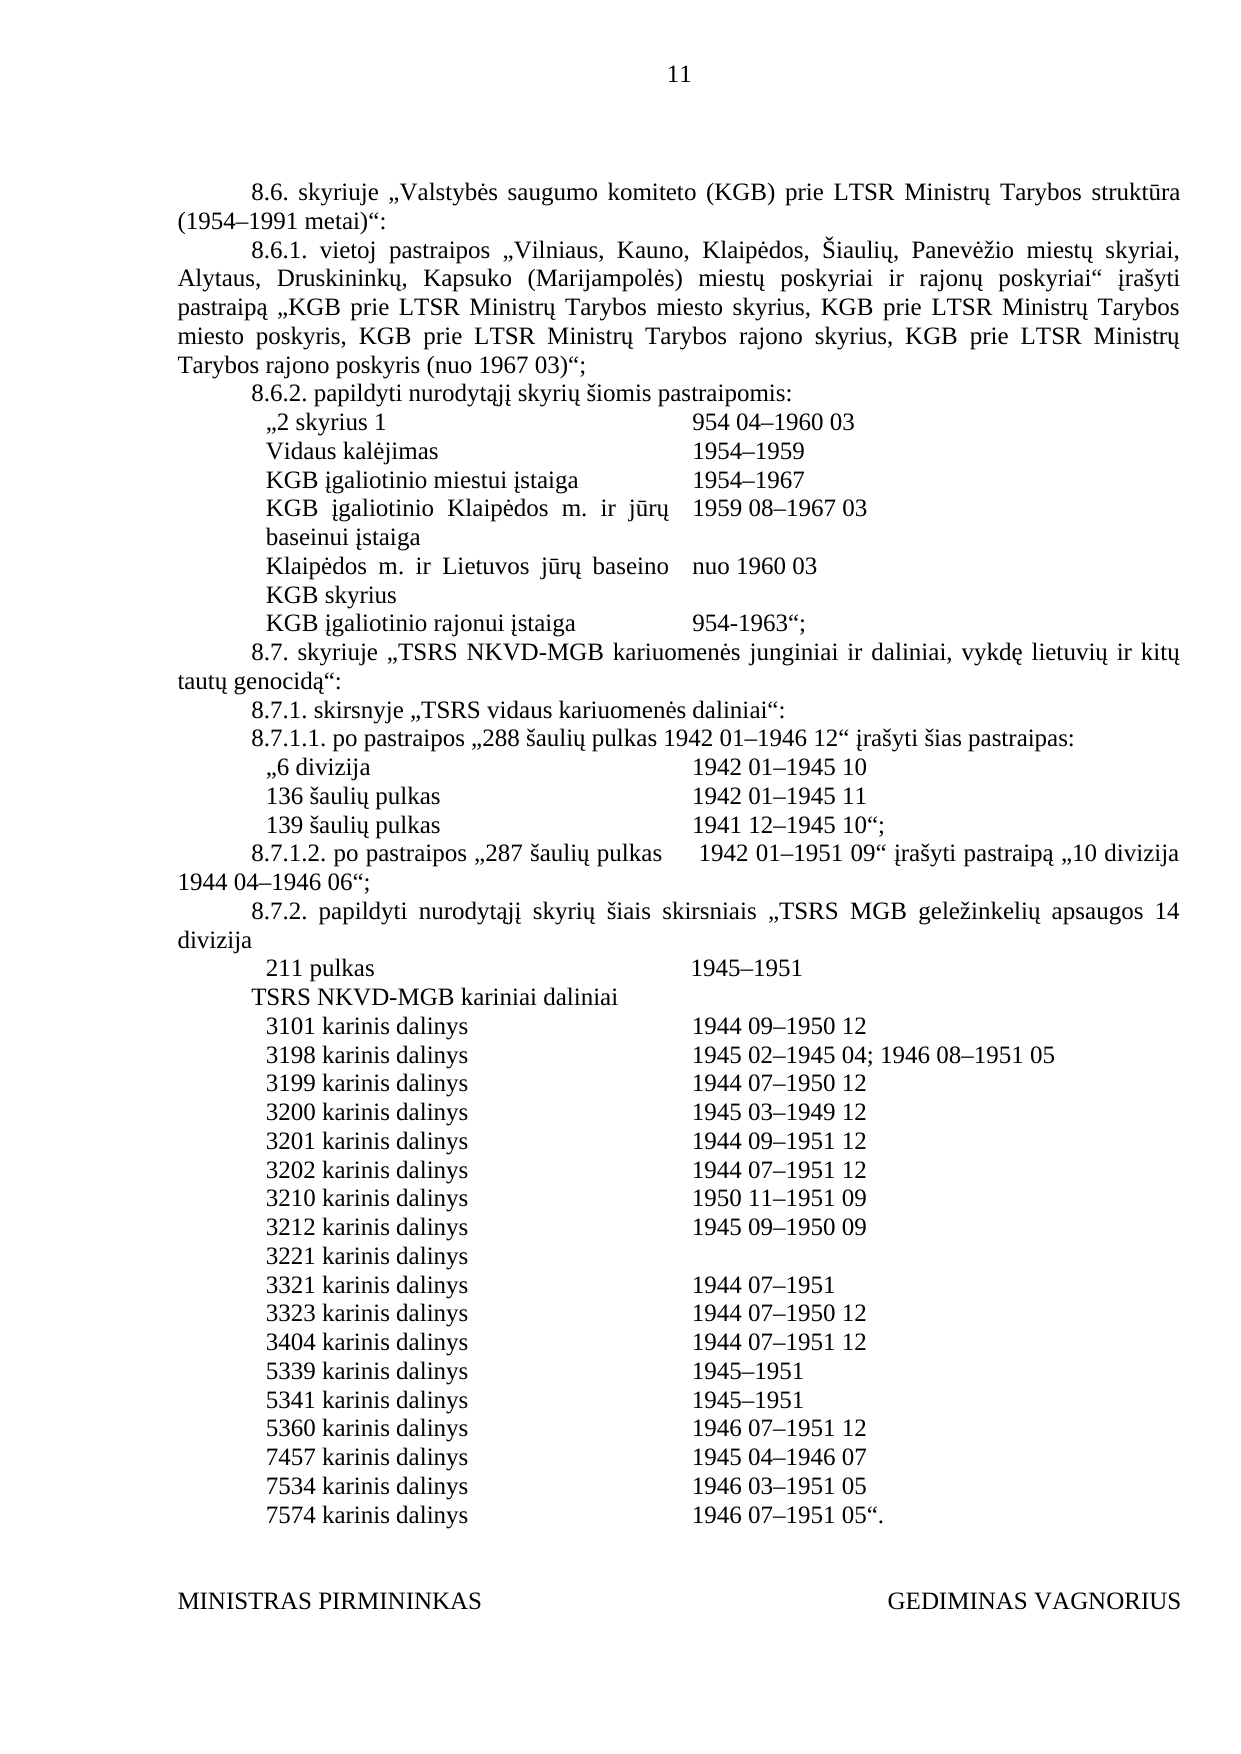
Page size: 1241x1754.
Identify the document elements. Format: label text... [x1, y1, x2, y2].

table_cell 1942 01–1945 11 [681, 781, 1181, 810]
table_cell 954-1963“; [681, 609, 1181, 637]
table_header 1944 09–1950 12 [680, 1011, 1181, 1040]
table_cell KGB įgaliotinio rajonui įstaiga [177, 609, 681, 637]
text 8.6. skyriuje „Valstybės saugumo komiteto (KGB) prie LTSR Ministrų Tarybos struktūra (1954–1991 metai)“: [177, 177, 1181, 235]
table_cell 7574 karinis dalinys [177, 1500, 680, 1528]
table_cell 1959 08–1967 03 [681, 494, 1181, 551]
text MINISTRAS PIRMININKAS GEDIMINAS VAGNORIUS [177, 1586, 1181, 1615]
table_cell 136 šaulių pulkas [177, 781, 681, 810]
table_header 1945–1951 [679, 954, 1181, 982]
table_header „2 skyrius 1 [177, 407, 681, 436]
table_cell 1945–1951 [680, 1356, 1181, 1385]
text 8.7.1.1. po pastraipos „288 šaulių pulkas 1942 01–1946 12“ įrašyti šias pastraipas: [177, 723, 1181, 752]
text TSRS NKVD-MGB kariniai daliniai [177, 982, 1181, 1011]
table_cell KGB įgaliotinio Klaipėdos m. ir jūrų baseinui įstaiga [177, 494, 681, 551]
table_cell nuo 1960 03 [681, 551, 1181, 608]
table_cell 5341 karinis dalinys [177, 1385, 680, 1413]
table_cell 3201 karinis dalinys [177, 1126, 680, 1155]
table_cell 5360 karinis dalinys [177, 1414, 680, 1442]
table_cell [680, 1241, 1181, 1270]
table_header 3101 karinis dalinys [177, 1011, 680, 1040]
table_cell 3221 karinis dalinys [177, 1241, 680, 1270]
text 8.7.2. papildyti nurodytąjį skyrių šiais skirsniais „TSRS MGB geležinkelių apsaugos 14 divizija [177, 896, 1181, 953]
table_header 954 04–1960 03 [681, 407, 1181, 436]
table_cell 1945 09–1950 09 [680, 1212, 1181, 1241]
text 8.7.1. skirsnyje „TSRS vidaus kariuomenės daliniai“: [177, 695, 1181, 723]
text 8.6.1. vietoj pastraipos „Vilniaus, Kauno, Klaipėdos, Šiaulių, Panevėžio miestų skyriai, Alytaus, Druskininkų, Kapsuko (Marijampolės) miestų poskyriai ir rajonų poskyriai“ įrašyti pastraipą „KGB prie LTSR Ministrų Tarybos miesto skyrius, KGB prie LTSR Ministrų Tarybos miesto poskyris, KGB prie LTSR Ministrų Tarybos rajono skyrius, KGB prie LTSR Ministrų Tarybos rajono poskyris (nuo 1967 03)“; [177, 235, 1181, 378]
table_cell 1950 11–1951 09 [680, 1184, 1181, 1212]
table_cell 3202 karinis dalinys [177, 1155, 680, 1183]
table_cell 1945 03–1949 12 [680, 1097, 1181, 1126]
table_cell 7534 karinis dalinys [177, 1471, 680, 1500]
table_header 1942 01–1945 10 [681, 752, 1181, 781]
table_cell 1941 12–1945 10“; [681, 810, 1181, 838]
table_header 211 pulkas [177, 954, 679, 982]
table_cell 3212 karinis dalinys [177, 1212, 680, 1241]
table_cell 1944 07–1950 12 [680, 1069, 1181, 1097]
table_cell 1944 09–1951 12 [680, 1126, 1181, 1155]
table_cell Vidaus kalėjimas [177, 436, 681, 465]
text 8.7. skyriuje „TSRS NKVD-MGB kariuomenės junginiai ir daliniai, vykdę lietuvių ir kitų tautų genocidą“: [177, 637, 1181, 695]
table_cell 3210 karinis dalinys [177, 1184, 680, 1212]
table_cell 3199 karinis dalinys [177, 1069, 680, 1097]
table_cell 3198 karinis dalinys [177, 1040, 680, 1068]
table_cell 1954–1967 [681, 465, 1181, 493]
table_cell 1946 07–1951 12 [680, 1414, 1181, 1442]
table_cell 1945–1951 [680, 1385, 1181, 1413]
table_cell 1946 03–1951 05 [680, 1471, 1181, 1500]
table_cell KGB įgaliotinio miestui įstaiga [177, 465, 681, 493]
text 8.6.2. papildyti nurodytąjį skyrių šiomis pastraipomis: [177, 378, 1181, 407]
table_cell 139 šaulių pulkas [177, 810, 681, 838]
table_header „6 divizija [177, 752, 681, 781]
table_cell 3404 karinis dalinys [177, 1327, 680, 1356]
table_cell 7457 karinis dalinys [177, 1442, 680, 1471]
text 8.7.1.2. po pastraipos „287 šaulių pulkas 1942 01–1951 09“ įrašyti pastraipą „10 divizija 1944 04–1946 06“; [177, 838, 1181, 896]
table_cell 1944 07–1951 [680, 1270, 1181, 1298]
table_cell Klaipėdos m. ir Lietuvos jūrų baseino KGB skyrius [177, 551, 681, 608]
table_cell 1944 07–1951 12 [680, 1327, 1181, 1356]
table_cell 1946 07–1951 05“. [680, 1500, 1181, 1528]
table_cell 1945 04–1946 07 [680, 1442, 1181, 1471]
table_cell 1954–1959 [681, 436, 1181, 465]
table_cell 1944 07–1950 12 [680, 1299, 1181, 1327]
table_cell 1944 07–1951 12 [680, 1155, 1181, 1183]
table_cell 3323 karinis dalinys [177, 1299, 680, 1327]
table_cell 5339 karinis dalinys [177, 1356, 680, 1385]
table_cell 3200 karinis dalinys [177, 1097, 680, 1126]
table_cell 3321 karinis dalinys [177, 1270, 680, 1298]
table_cell 1945 02–1945 04; 1946 08–1951 05 [680, 1040, 1181, 1068]
